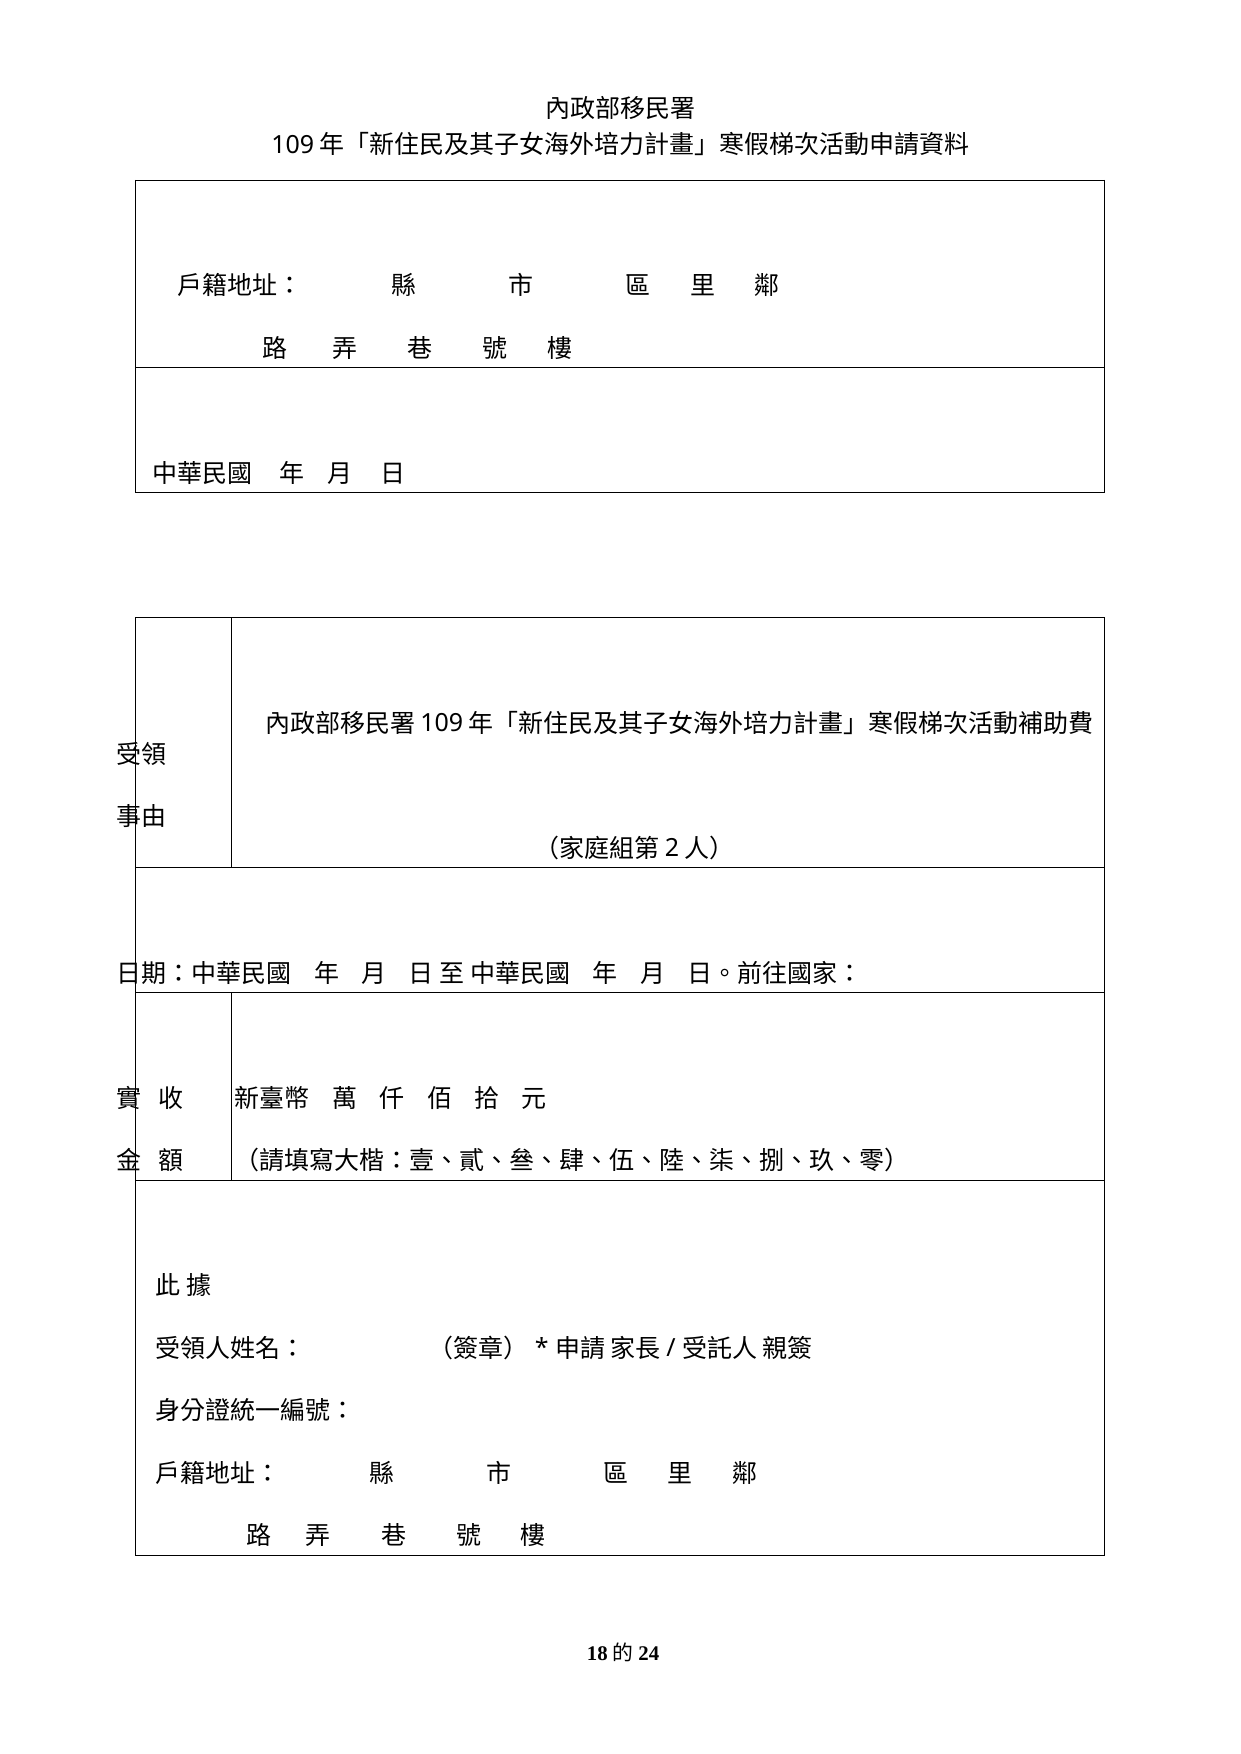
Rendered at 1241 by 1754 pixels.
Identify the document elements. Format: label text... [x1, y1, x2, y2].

table_cell 新臺幣 萬 仟 佰 拾 元 （請填寫大楷：壹、貳、叄、肆、伍、陸、柒、捌、玖、零） [232, 993, 1104, 1180]
table_cell 實 收 金 額 [136, 993, 231, 1180]
table_cell 戶籍地址： 縣 市 區 里 鄰 路 弄 巷 號 樓 [136, 181, 1104, 367]
table_cell 此 據 受領人姓名： （簽章） * 申請 家長 / 受託人 親簽 身分證統一編號： 戶籍地址： 縣 市 區 里 鄰 路 弄 巷 號 樓 [136, 1181, 1104, 1555]
table_header 受領 事由 [136, 618, 231, 867]
table_cell [136, 493, 1104, 617]
table_header 內政部移民署109年「新住民及其子女海外培力計畫」寒假梯次活動補助費 （家庭組第2人） [232, 618, 1104, 867]
table_cell 中華民國 年 月 日 [136, 368, 1104, 492]
table_cell 日期：中華民國 年 月 日 至 中華民國 年 月 日。前往國家： [136, 868, 1104, 992]
